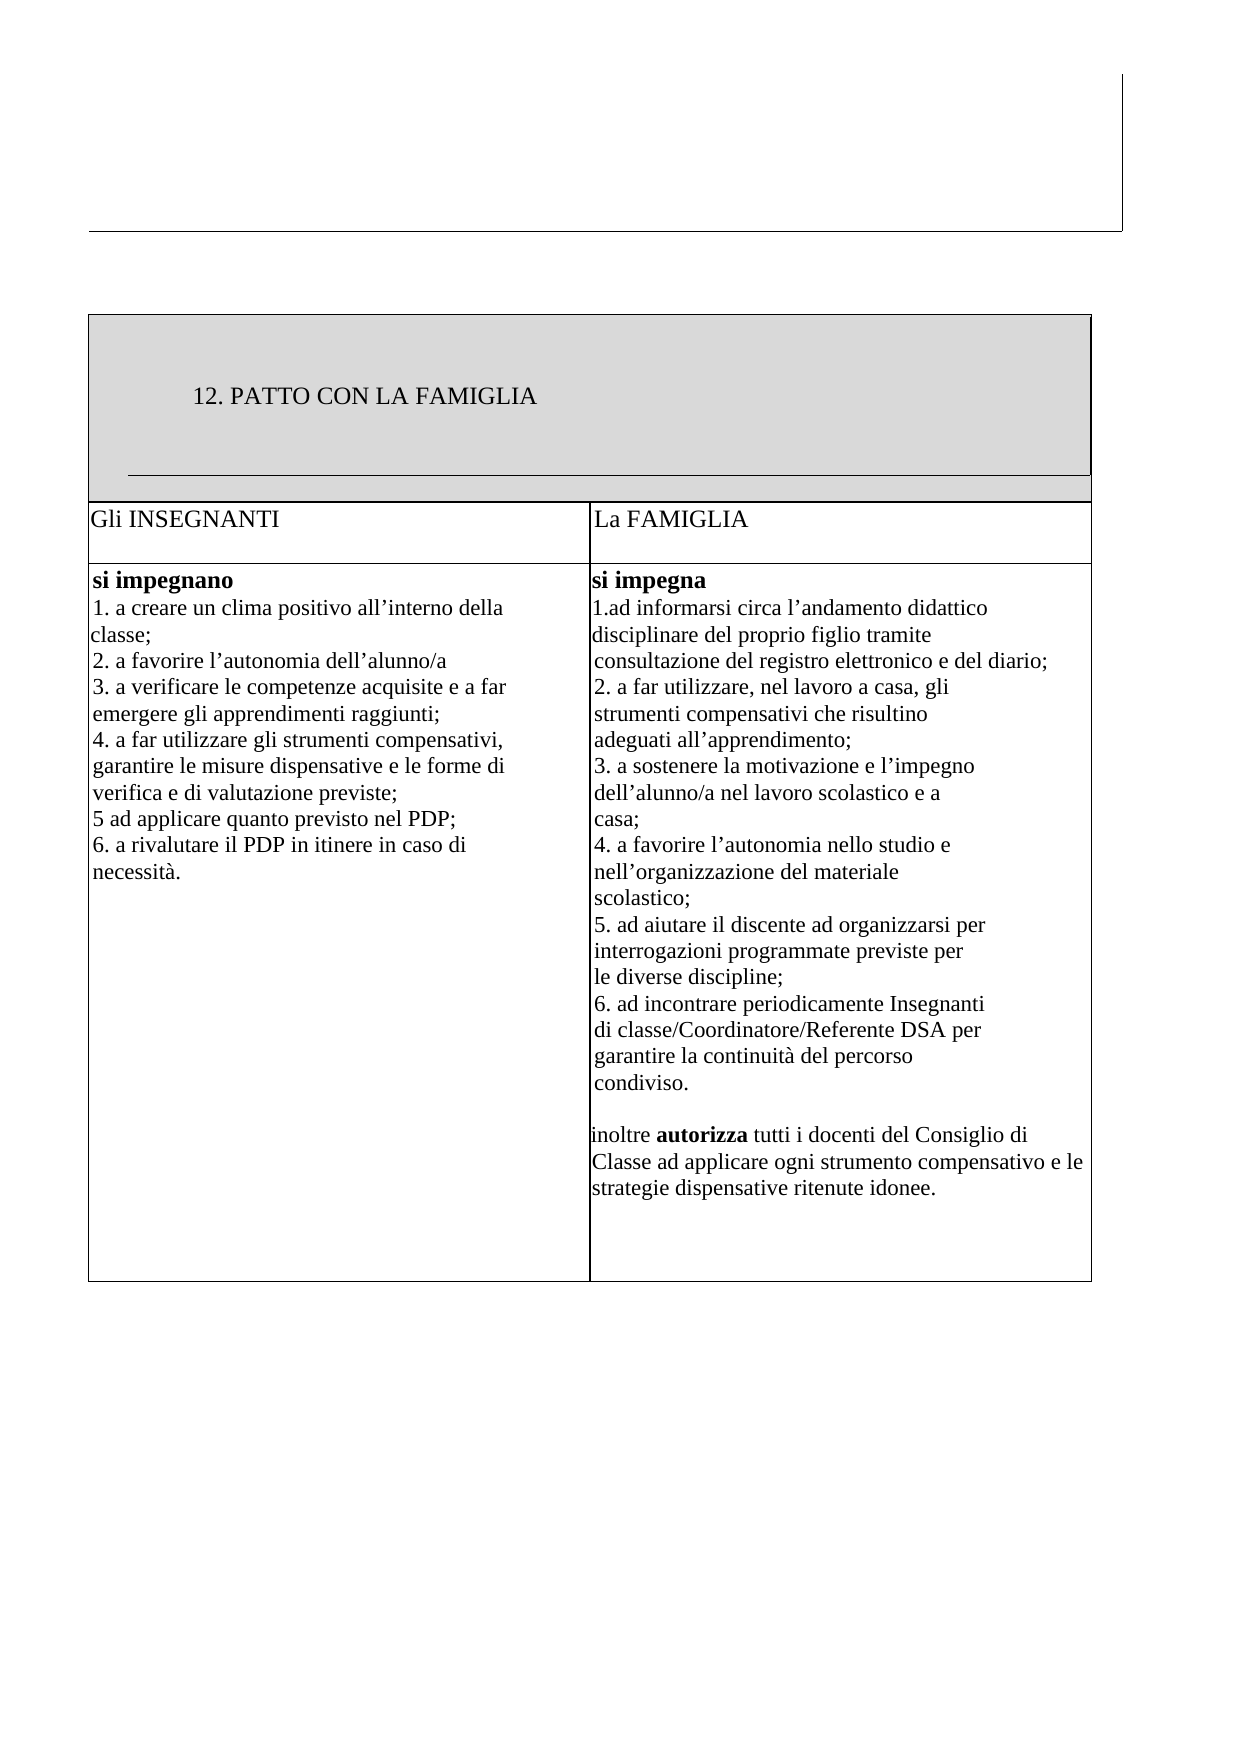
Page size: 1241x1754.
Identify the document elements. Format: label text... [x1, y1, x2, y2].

table_cell si impegna 1.ad informarsi circa l’andamento didattico disciplinare del proprio figlio tramite consultazione del registro elettronico e del diario; 2. a far utilizzare, nel lavoro a casa, gli strumenti compensativi che risultino adeguati all’apprendimento; 3. a sostenere la motivazione e l’impegno dell’alunno/a nel lavoro scolastico e a casa; 4. a favorire l’autonomia nello studio e nell’organizzazione del materiale scolastico; 5. ad aiutare il discente ad organizzarsi per interrogazioni programmate previste per le diverse discipline; 6. ad incontrare periodicamente Insegnanti di classe/Coordinatore/Referente DSA per garantire la continuità del percorso condiviso. inoltre autorizza tutti i docenti del Consiglio di Classe ad applicare ogni strumento compensativo e le strategie dispensative ritenute idonee. [591, 564, 1091, 1281]
table_cell La FAMIGLIA [591, 503, 1091, 563]
table_cell Gli INSEGNANTI [89, 503, 589, 563]
table_header PATTO CON LA FAMIGLIA [89, 315, 1091, 501]
table_cell si impegnano 1. a creare un clima positivo all’interno della classe; 2. a favorire l’autonomia dell’alunno/a 3. a verificare le competenze acquisite e a far emergere gli apprendimenti raggiunti; 4. a far utilizzare gli strumenti compensativi, garantire le misure dispensative e le forme di verifica e di valutazione previste; 5 ad applicare quanto previsto nel PDP; 6. a rivalutare il PDP in itinere in caso di necessità. [89, 564, 589, 1281]
